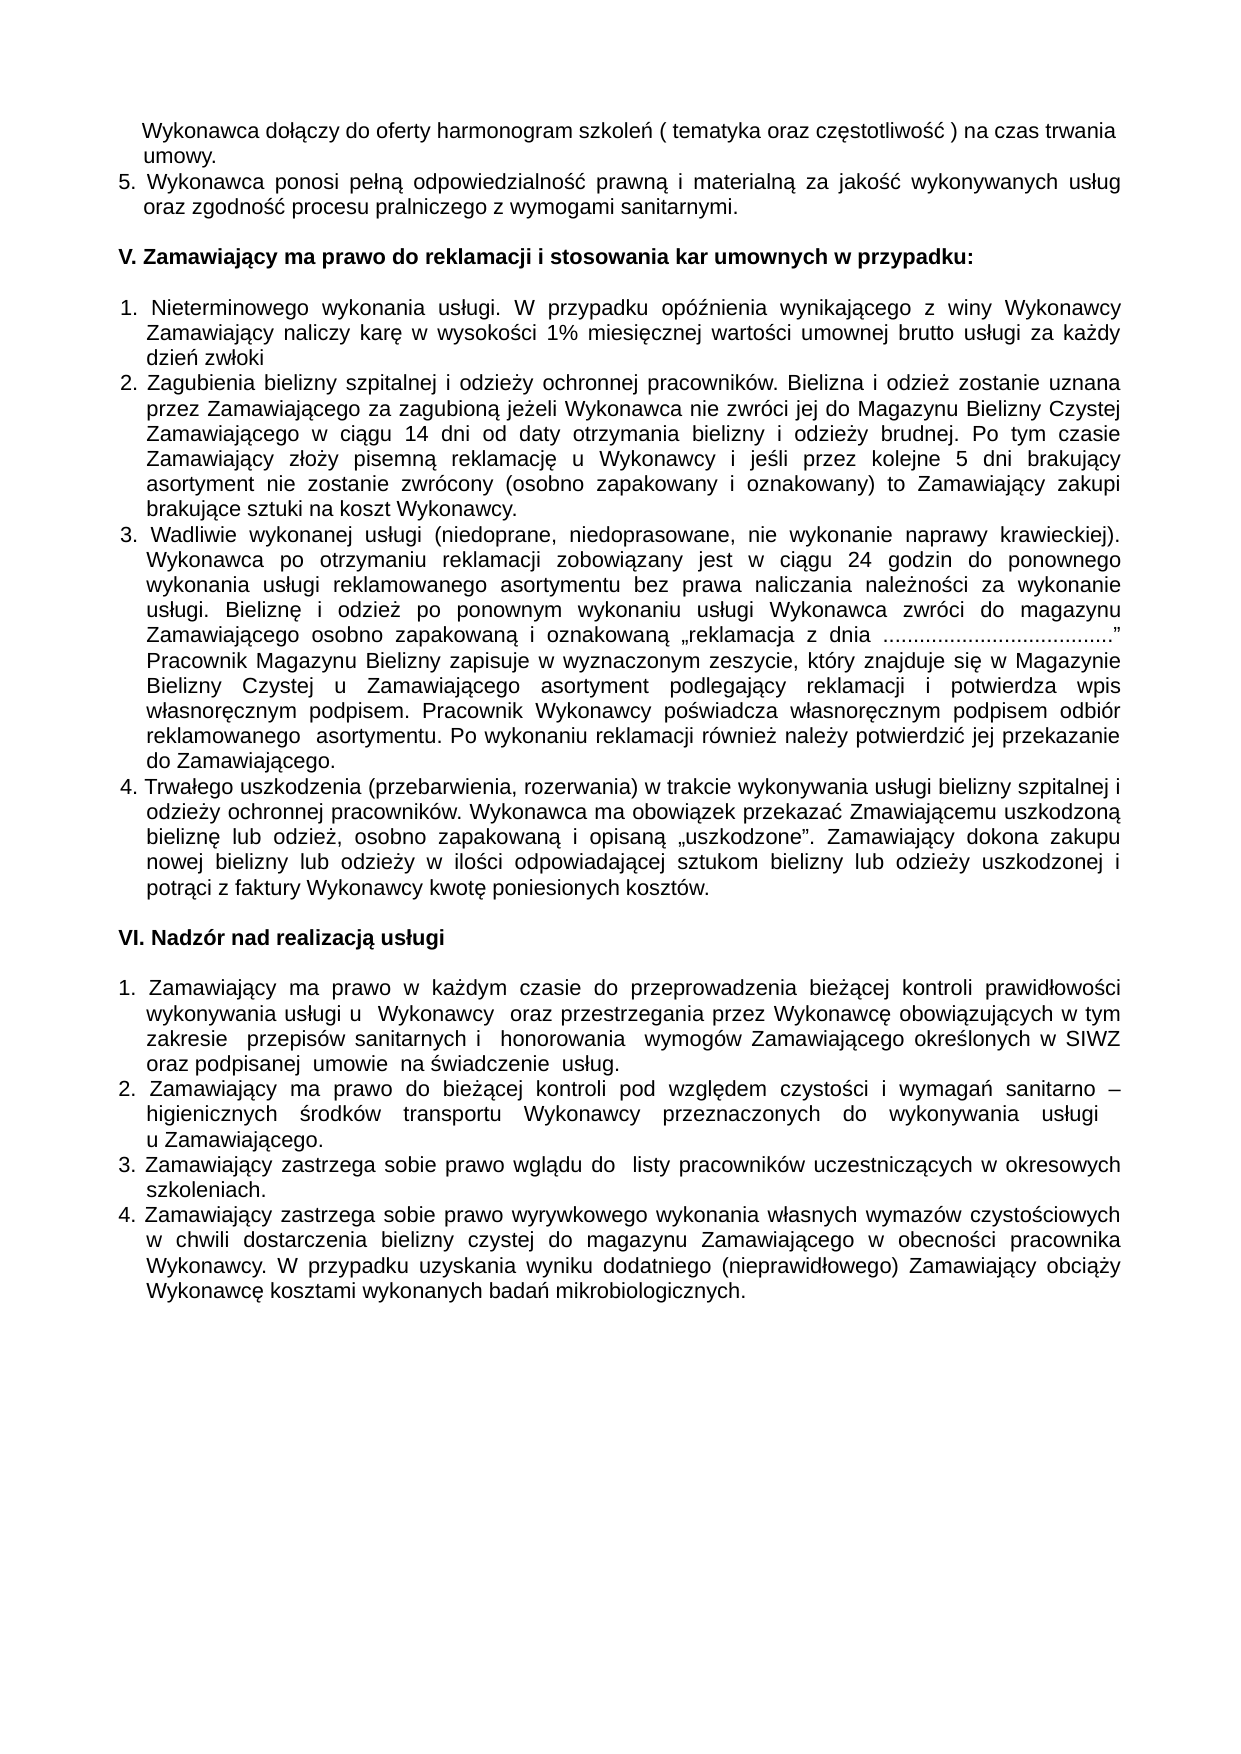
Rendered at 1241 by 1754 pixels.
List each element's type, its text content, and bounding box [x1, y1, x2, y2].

text 2. Zagubienia bielizny szpitalnej i odzieży ochronnej pracowników. Bielizna i odzież zostanie uznana przez Zamawiającego za zagubioną jeżeli Wykonawca nie zwróci jej do Magazynu Bielizny Czystej Zamawiającego w ciągu 14 dni od daty otrzymania bielizny i odzieży brudnej. Po tym czasie Zamawiający złoży pisemną reklamację u Wykonawcy i jeśli przez kolejne 5 dni brakujący asortyment nie zostanie zwrócony (osobno zapakowany i oznakowany) to Zamawiający zakupi brakujące sztuki na koszt Wykonawcy. [120, 370, 1122, 521]
text 2. Zamawiający ma prawo do bieżącej kontroli pod względem czystości i wymagań sanitarno – higienicznych środków transportu Wykonawcy przeznaczonych do wykonywania usługi u Zamawiającego. [118, 1076, 1122, 1152]
text 4. Zamawiający zastrzega sobie prawo wyrywkowego wykonania własnych wymazów czystościowych w chwili dostarczenia bielizny czystej do magazynu Zamawiającego w obecności pracownika Wykonawcy. W przypadku uzyskania wyniku dodatniego (nieprawidłowego) Zamawiający obciąży Wykonawcę kosztami wykonanych badań mikrobiologicznych. [118, 1202, 1122, 1303]
text 3. Zamawiający zastrzega sobie prawo wglądu do listy pracowników uczestniczących w okresowych szkoleniach. [118, 1152, 1122, 1202]
list V. Zamawiający ma prawo do reklamacji i stosowania kar umownych w przypadku: [118, 244, 1122, 269]
list 5. Wykonawca ponosi pełną odpowiedzialność prawną i materialną za jakość wykonywanych usług oraz zgodność procesu pralniczego z wymogami sanitarnymi. [118, 168, 1122, 219]
text Wykonawca dołączy do oferty harmonogram szkoleń ( tematyka oraz częstotliwość ) na czas trwania umowy. [142, 118, 1122, 168]
text 1. Nieterminowego wykonania usługi. W przypadku opóźnienia wynikającego z winy Wykonawcy Zamawiający naliczy karę w wysokości 1% miesięcznej wartości umownej brutto usługi za każdy dzień zwłoki [120, 294, 1122, 370]
text 1. Zamawiający ma prawo w każdym czasie do przeprowadzenia bieżącej kontroli prawidłowości wykonywania usługi u Wykonawcy oraz przestrzegania przez Wykonawcę obowiązujących w tym zakresie przepisów sanitarnych i honorowania wymogów Zamawiającego określonych w SIWZ oraz podpisanej umowie na świadczenie usług. [118, 975, 1122, 1076]
list VI. Nadzór nad realizacją usługi [118, 925, 1122, 950]
text 4. Trwałego uszkodzenia (przebarwienia, rozerwania) w trakcie wykonywania usługi bielizny szpitalnej i odzieży ochronnej pracowników. Wykonawca ma obowiązek przekazać Zmawiającemu uszkodzoną bieliznę lub odzież, osobno zapakowaną i opisaną „uszkodzone”. Zamawiający dokona zakupu nowej bielizny lub odzieży w ilości odpowiadającej sztukom bielizny lub odzieży uszkodzonej i potrąci z faktury Wykonawcy kwotę poniesionych kosztów. [120, 773, 1122, 899]
text 3. Wadliwie wykonanej usługi (niedoprane, niedoprasowane, nie wykonanie naprawy krawieckiej). Wykonawca po otrzymaniu reklamacji zobowiązany jest w ciągu 24 godzin do ponownego wykonania usługi reklamowanego asortymentu bez prawa naliczania należności za wykonanie usługi. Bieliznę i odzież po ponownym wykonaniu usługi Wykonawca zwróci do magazynu Zamawiającego osobno zapakowaną i oznakowaną „reklamacja z dnia ......................................” Pracownik Magazynu Bielizny zapisuje w wyznaczonym zeszycie, który znajduje się w Magazynie Bielizny Czystej u Zamawiającego asortyment podlegający reklamacji i potwierdza wpis własnoręcznym podpisem. Pracownik Wykonawcy poświadcza własnoręcznym podpisem odbiór reklamowanego asortymentu. Po wykonaniu reklamacji również należy potwierdzić jej przekazanie do Zamawiającego. [120, 521, 1122, 773]
